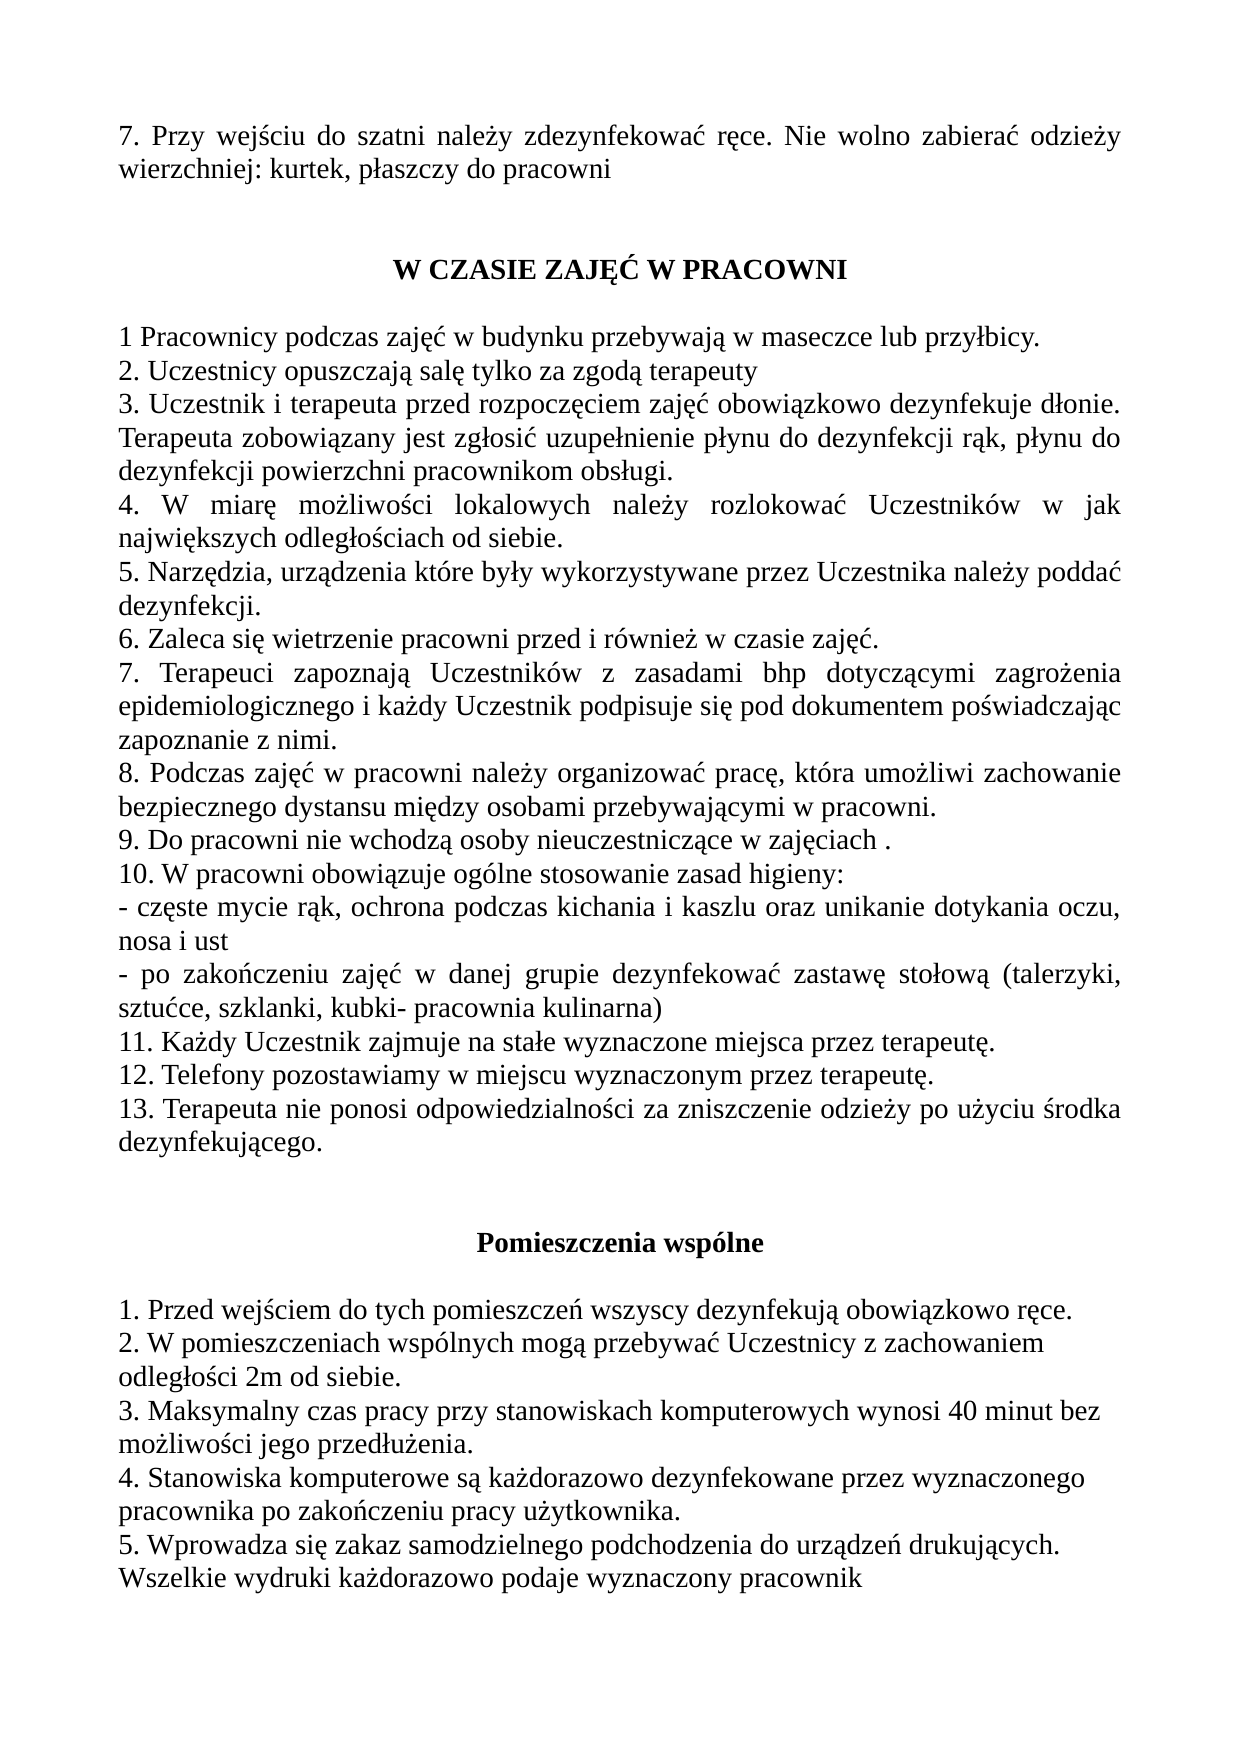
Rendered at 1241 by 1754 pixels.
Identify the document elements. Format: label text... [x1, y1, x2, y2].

text W CZASIE ZAJĘĆ W PRACOWNI [118, 252, 1122, 286]
text 10. W pracowni obowiązuje ogólne stosowanie zasad higieny: [118, 856, 1122, 889]
text 6. Zaleca się wietrzenie pracowni przed i również w czasie zajęć. [118, 621, 1122, 655]
text 5. Narzędzia, urządzenia które były wykorzystywane przez Uczestnika należy poddać dezynfekcji. [118, 554, 1122, 621]
text Pomieszczenia wspólne [118, 1225, 1122, 1258]
text 9. Do pracowni nie wchodzą osoby nieuczestniczące w zajęciach . [118, 822, 1122, 856]
text 7. Przy wejściu do szatni należy zdezynfekować ręce. Nie wolno zabierać odzieży wierzchniej: kurtek, płaszczy do pracowni [118, 118, 1122, 185]
text 3. Uczestnik i terapeuta przed rozpoczęciem zajęć obowiązkowo dezynfekuje dłonie. Terapeuta zobowiązany jest zgłosić uzupełnienie płynu do dezynfekcji rąk, płynu do dezynfekcji powierzchni pracownikom obsługi. [118, 386, 1122, 487]
text - po zakończeniu zajęć w danej grupie dezynfekować zastawę stołową (talerzyki, sztućce, szklanki, kubki- pracownia kulinarna) [118, 957, 1122, 1024]
text 7. Terapeuci zapoznają Uczestników z zasadami bhp dotyczącymi zagrożenia epidemiologicznego i każdy Uczestnik podpisuje się pod dokumentem poświadczając zapoznanie z nimi. [118, 655, 1122, 755]
text 13. Terapeuta nie ponosi odpowiedzialności za zniszczenie odzieży po użyciu środka dezynfekującego. [118, 1091, 1122, 1158]
text 11. Każdy Uczestnik zajmuje na stałe wyznaczone miejsca przez terapeutę. [118, 1024, 1122, 1057]
text 1. Przed wejściem do tych pomieszczeń wszyscy dezynfekują obowiązkowo ręce. [118, 1292, 1122, 1326]
text 1 Pracownicy podczas zajęć w budynku przebywają w maseczce lub przyłbicy. [118, 319, 1122, 353]
text 12. Telefony pozostawiamy w miejscu wyznaczonym przez terapeutę. [118, 1057, 1122, 1091]
text 5. Wprowadza się zakaz samodzielnego podchodzenia do urządzeń drukujących. Wszelkie wydruki każdorazowo podaje wyznaczony pracownik [118, 1527, 1122, 1594]
text - częste mycie rąk, ochrona podczas kichania i kaszlu oraz unikanie dotykania oczu, nosa i ust [118, 889, 1122, 957]
text 2. W pomieszczeniach wspólnych mogą przebywać Uczestnicy z zachowaniem odległości 2m od siebie. [118, 1326, 1122, 1393]
text 2. Uczestnicy opuszczają salę tylko za zgodą terapeuty [118, 353, 1122, 386]
text 8. Podczas zajęć w pracowni należy organizować pracę, która umożliwi zachowanie bezpiecznego dystansu między osobami przebywającymi w pracowni. [118, 755, 1122, 822]
text 3. Maksymalny czas pracy przy stanowiskach komputerowych wynosi 40 minut bez możliwości jego przedłużenia. [118, 1393, 1122, 1460]
text 4. W miarę możliwości lokalowych należy rozlokować Uczestników w jak największych odległościach od siebie. [118, 487, 1122, 554]
text 4. Stanowiska komputerowe są każdorazowo dezynfekowane przez wyznaczonego pracownika po zakończeniu pracy użytkownika. [118, 1460, 1122, 1527]
